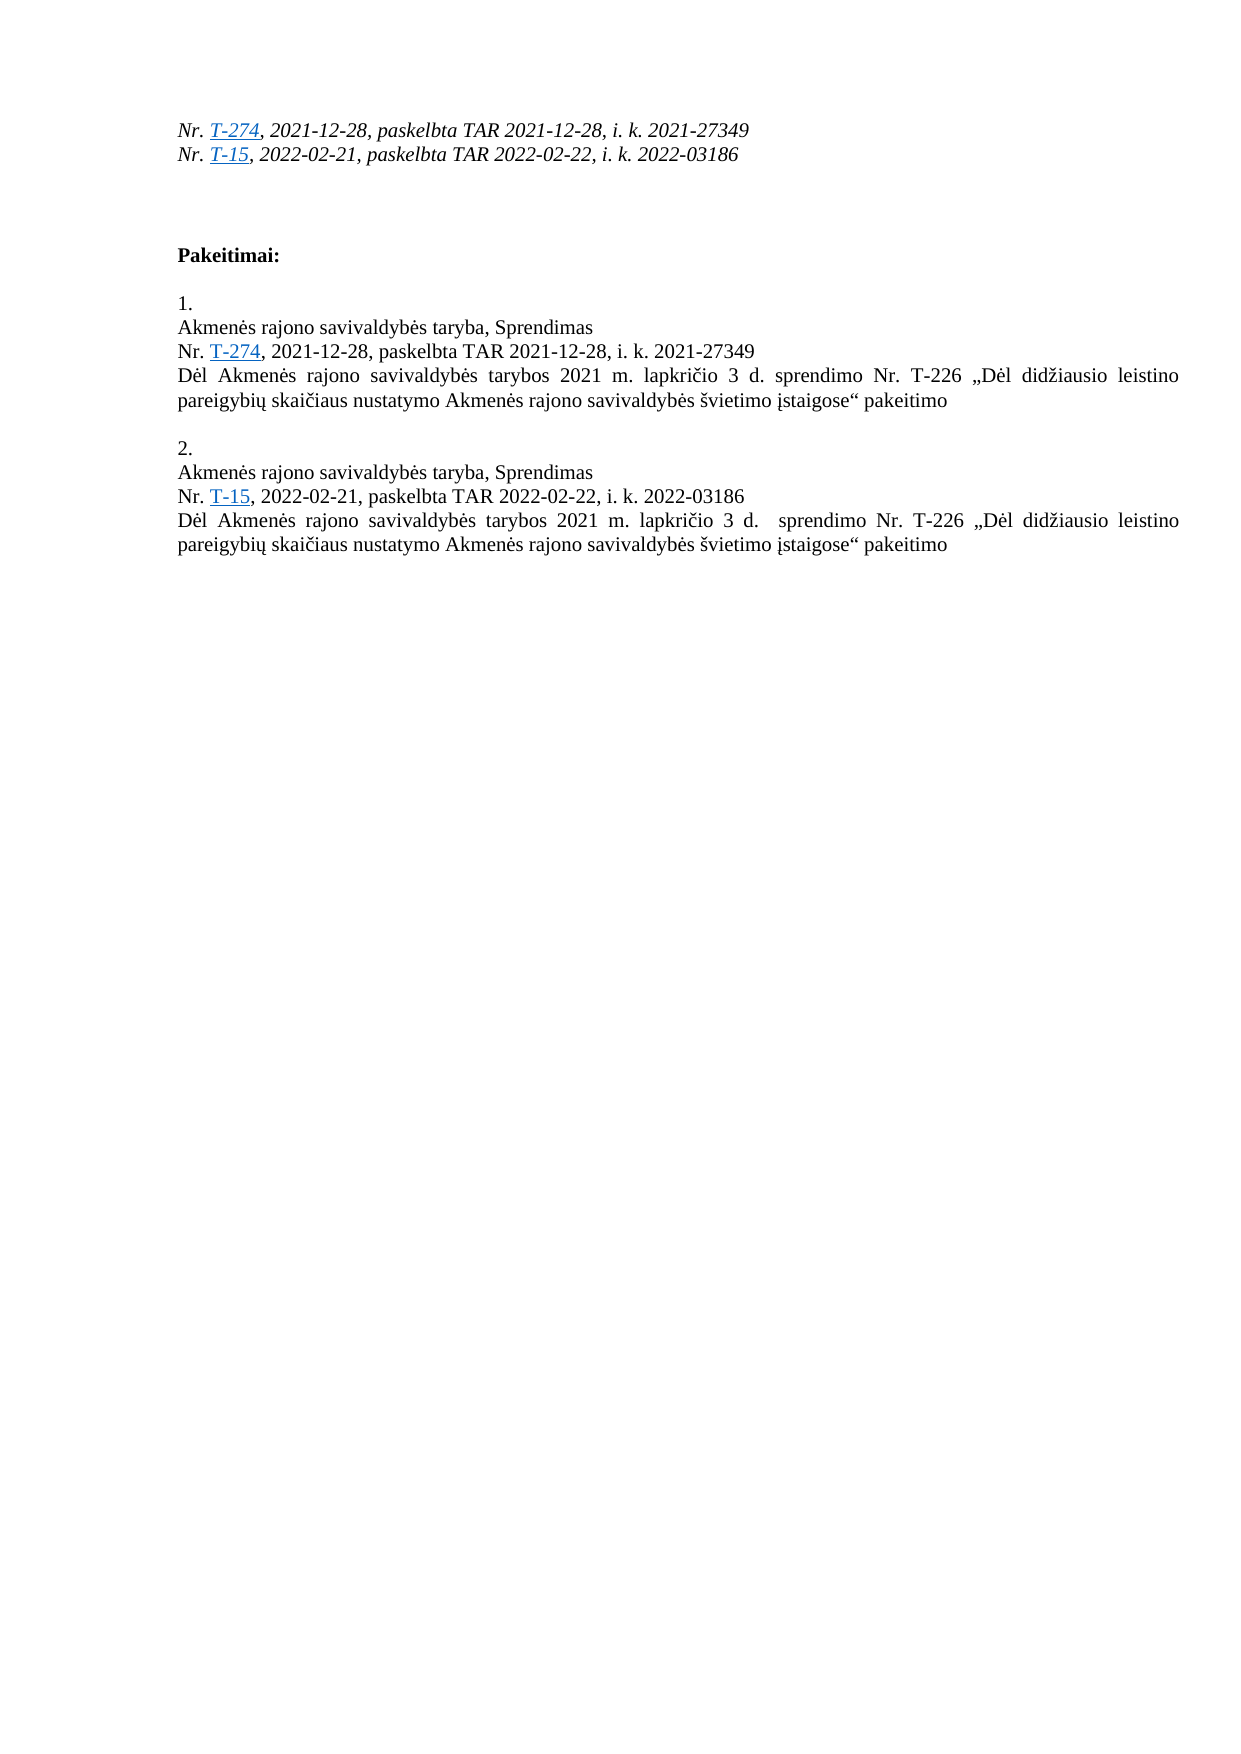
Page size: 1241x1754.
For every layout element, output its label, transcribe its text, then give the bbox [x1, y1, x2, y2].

text 1. [177, 291, 1181, 315]
text Nr. T-15, 2022-02-21, paskelbta TAR 2022-02-22, i. k. 2022-03186 [177, 142, 1181, 166]
text Nr. T-274, 2021-12-28, paskelbta TAR 2021-12-28, i. k. 2021-27349 [177, 339, 1181, 363]
text Nr. T-274, 2021-12-28, paskelbta TAR 2021-12-28, i. k. 2021-27349 [177, 118, 1181, 142]
text Dėl Akmenės rajono savivaldybės tarybos 2021 m. lapkričio 3 d. sprendimo Nr. T-226 „Dėl didžiausio leistino pareigybių skaičiaus nustatymo Akmenės rajono savivaldybės švietimo įstaigose“ pakeitimo [177, 363, 1181, 412]
text Akmenės rajono savivaldybės taryba, Sprendimas [177, 315, 1181, 339]
text Nr. T-15, 2022-02-21, paskelbta TAR 2022-02-22, i. k. 2022-03186 [177, 484, 1181, 508]
text Akmenės rajono savivaldybės taryba, Sprendimas [177, 460, 1181, 484]
text Pakeitimai: [177, 243, 1181, 267]
text Dėl Akmenės rajono savivaldybės tarybos 2021 m. lapkričio 3 d. sprendimo Nr. T-226 „Dėl didžiausio leistino pareigybių skaičiaus nustatymo Akmenės rajono savivaldybės švietimo įstaigose“ pakeitimo [177, 508, 1181, 556]
text 2. [177, 436, 1181, 460]
